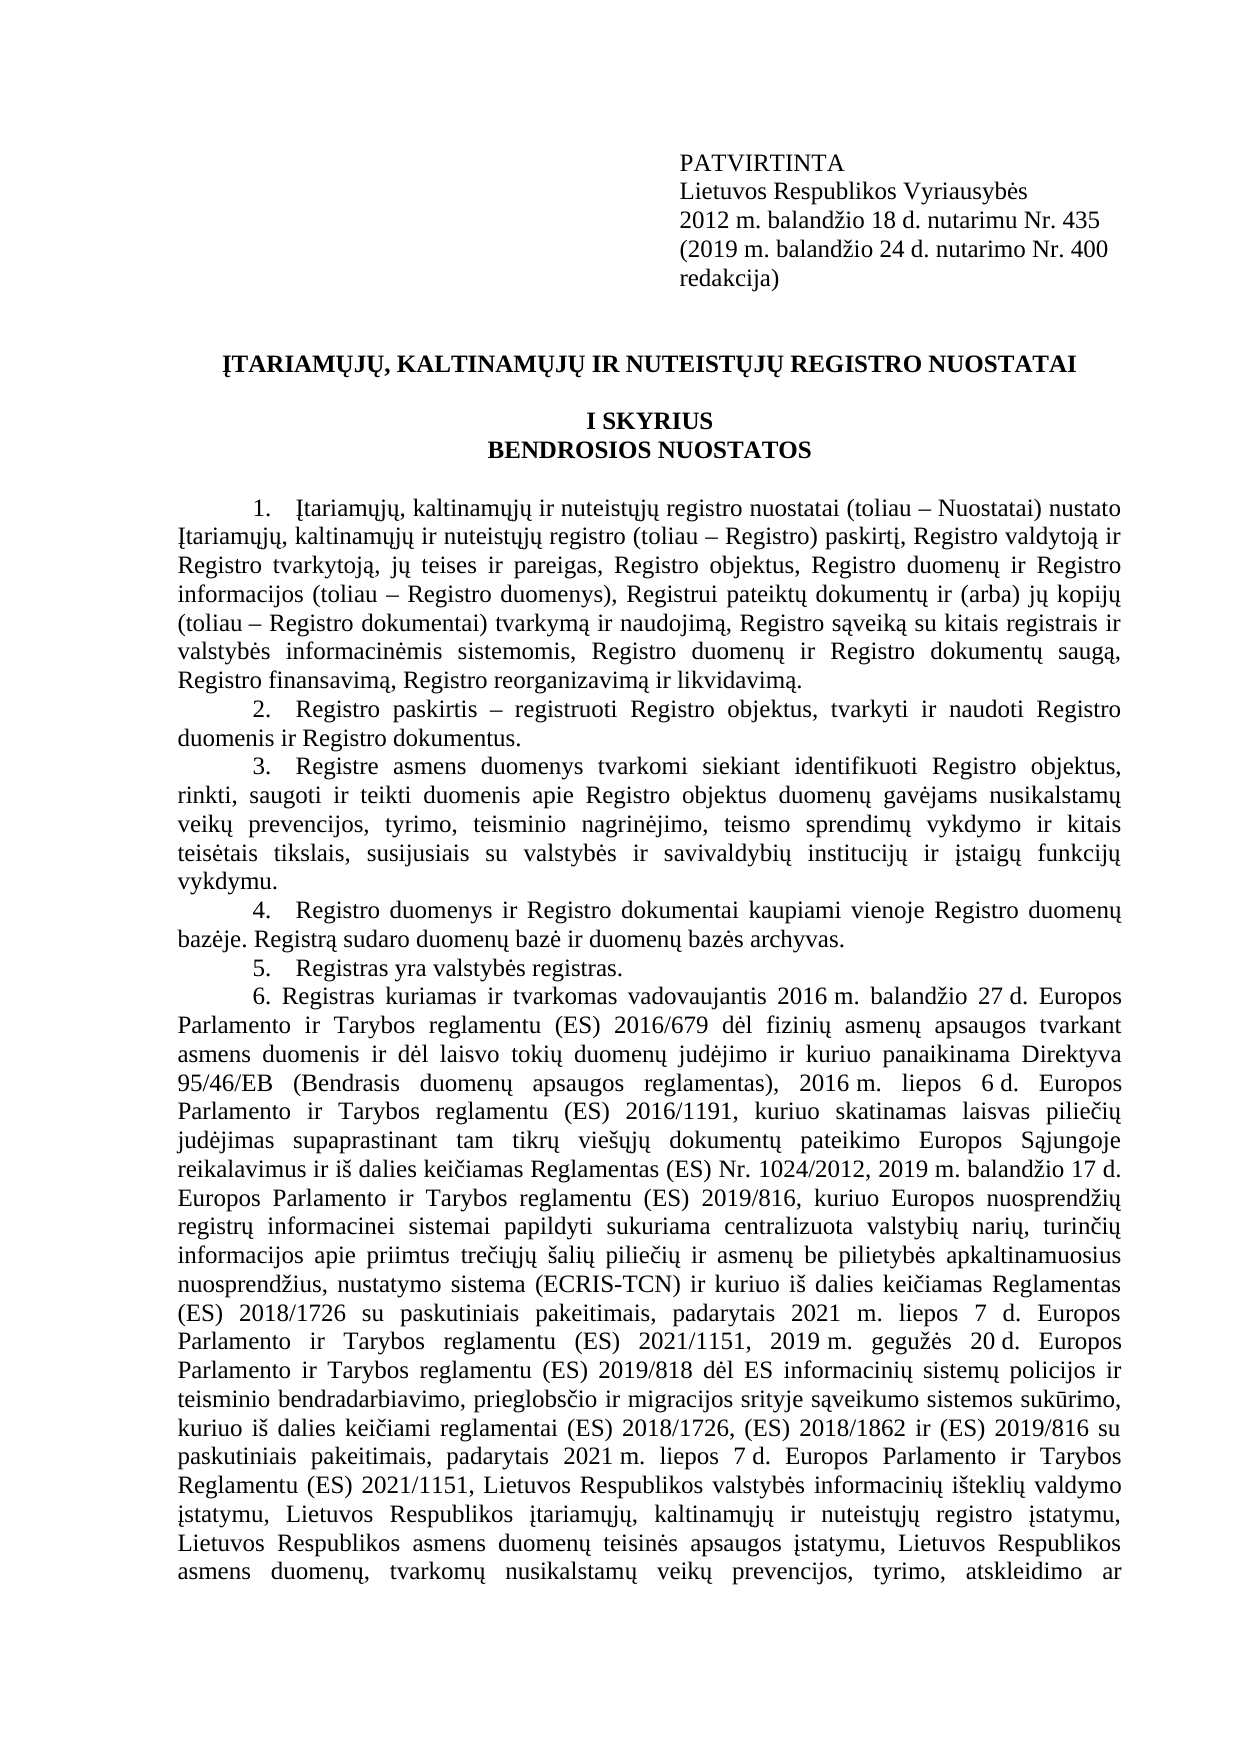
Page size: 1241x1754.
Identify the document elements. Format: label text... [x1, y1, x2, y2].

text (2019 m. balandžio 24 d. nutarimo Nr. 400 redakcija) [679, 234, 1122, 291]
text 2. Registro paskirtis – registruoti Registro objektus, tvarkyti ir naudoti Registro duomenis ir Registro dokumentus. [177, 694, 1122, 751]
text ĮTARIAMŲJŲ, KALTINAMŲJŲ IR NUTEISTŲJŲ REGISTRO NUOSTATAI [177, 349, 1122, 378]
text 2012 m. balandžio 18 d. nutarimu Nr. 435 [679, 205, 1122, 234]
text 1. Įtariamųjų, kaltinamųjų ir nuteistųjų registro nuostatai (toliau – Nuostatai) nustato Įtariamųjų, kaltinamųjų ir nuteistųjų registro (toliau – Registro) paskirtį, Registro valdytoją ir Registro tvarkytoją, jų teises ir pareigas, Registro objektus, Registro duomenų ir Registro informacijos (toliau – Registro duomenys), Registrui pateiktų dokumentų ir (arba) jų kopijų (toliau – Registro dokumentai) tvarkymą ir naudojimą, Registro sąveiką su kitais registrais ir valstybės informacinėmis sistemomis, Registro duomenų ir Registro dokumentų saugą, Registro finansavimą, Registro reorganizavimą ir likvidavimą. [177, 493, 1122, 694]
text PATVIRTINTA Lietuvos Respublikos Vyriausybės [679, 148, 1122, 205]
text 4. Registro duomenys ir Registro dokumentai kaupiami vienoje Registro duomenų bazėje. Registrą sudaro duomenų bazė ir duomenų bazės archyvas. [177, 895, 1122, 953]
text I SKYRIUS [177, 406, 1122, 435]
text 3. Registre asmens duomenys tvarkomi siekiant identifikuoti Registro objektus, rinkti, saugoti ir teikti duomenis apie Registro objektus duomenų gavėjams nusikalstamų veikų prevencijos, tyrimo, teisminio nagrinėjimo, teismo sprendimų vykdymo ir kitais teisėtais tikslais, susijusiais su valstybės ir savivaldybių institucijų ir įstaigų funkcijų vykdymu. [177, 751, 1122, 895]
text 5. Registras yra valstybės registras. [177, 953, 1122, 981]
text BENDROSIOS NUOSTATOS [177, 435, 1122, 464]
text 6. Registras kuriamas ir tvarkomas vadovaujantis 2016 m. balandžio 27 d. Europos Parlamento ir Tarybos reglamentu (ES) 2016/679 dėl fizinių asmenų apsaugos tvarkant asmens duomenis ir dėl laisvo tokių duomenų judėjimo ir kuriuo panaikinama Direktyva 95/46/EB (Bendrasis duomenų apsaugos reglamentas), 2016 m. liepos 6 d. Europos Parlamento ir Tarybos reglamentu (ES) 2016/1191, kuriuo skatinamas laisvas piliečių judėjimas supaprastinant tam tikrų viešųjų dokumentų pateikimo Europos Sąjungoje reikalavimus ir iš dalies keičiamas Reglamentas (ES) Nr. 1024/2012, 2019 m. balandžio 17 d. Europos Parlamento ir Tarybos reglamentu (ES) 2019/816, kuriuo Europos nuosprendžių registrų informacinei sistemai papildyti sukuriama centralizuota valstybių narių, turinčių informacijos apie priimtus trečiųjų šalių piliečių ir asmenų be pilietybės apkaltinamuosius nuosprendžius, nustatymo sistema (ECRIS-TCN) ir kuriuo iš dalies keičiamas Reglamentas (ES) 2018/1726 su paskutiniais pakeitimais, padarytais 2021 m. liepos 7 d. Europos Parlamento ir Tarybos reglamentu (ES) 2021/1151, 2019 m. gegužės 20 d. Europos Parlamento ir Tarybos reglamentu (ES) 2019/818 dėl ES informacinių sistemų policijos ir teisminio bendradarbiavimo, prieglobsčio ir migracijos srityje sąveikumo sistemos sukūrimo, kuriuo iš dalies keičiami reglamentai (ES) 2018/1726, (ES) 2018/1862 ir (ES) 2019/816 su paskutiniais pakeitimais, padarytais 2021 m. liepos 7 d. Europos Parlamento ir Tarybos Reglamentu (ES) 2021/1151, Lietuvos Respublikos valstybės informacinių išteklių valdymo įstatymu, Lietuvos Respublikos įtariamųjų, kaltinamųjų ir nuteistųjų registro įstatymu, Lietuvos Respublikos asmens duomenų teisinės apsaugos įstatymu, Lietuvos Respublikos asmens duomenų, tvarkomų nusikalstamų veikų prevencijos, tyrimo, atskleidimo ar [177, 981, 1122, 1585]
